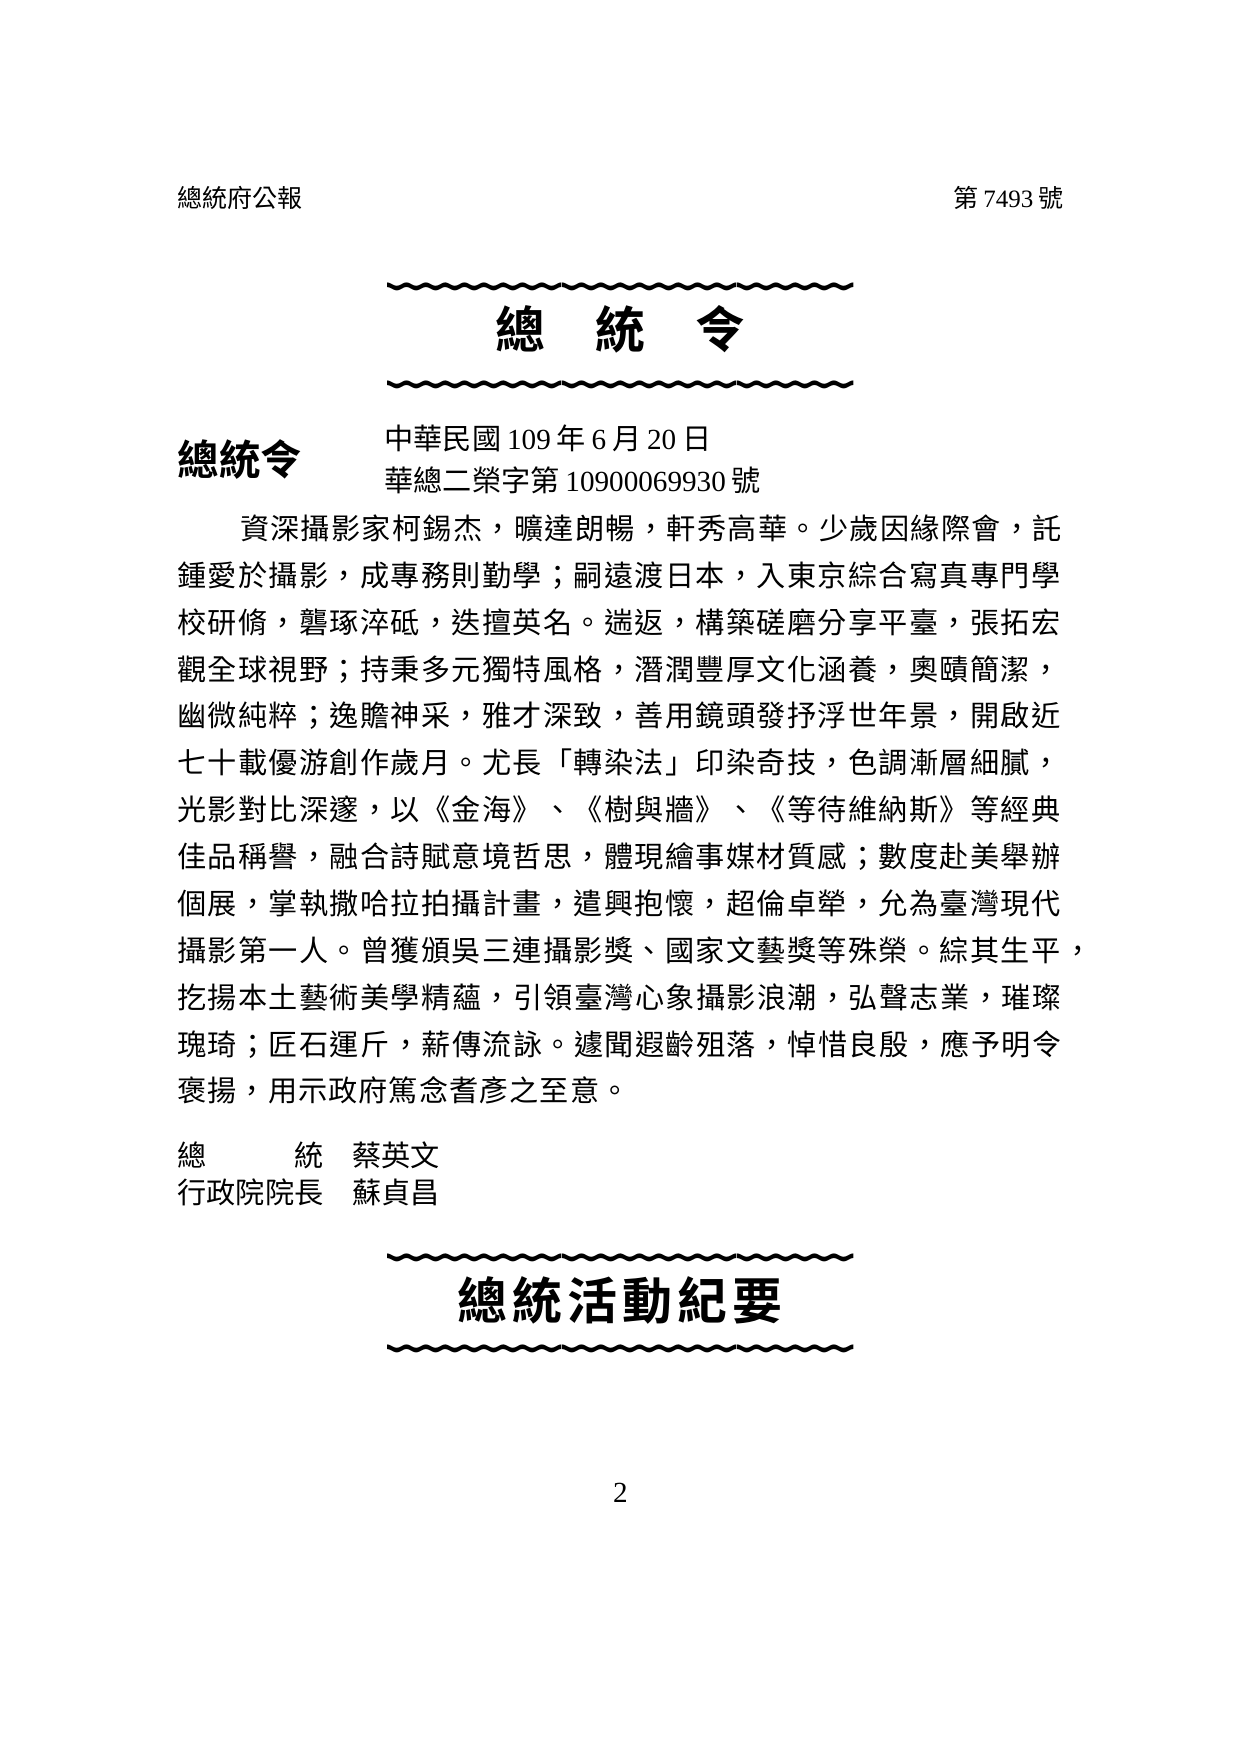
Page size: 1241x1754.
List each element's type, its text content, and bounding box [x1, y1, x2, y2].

text 資深攝影家柯錫杰，曠達朗暢，軒秀高華。少歲因緣際會，託鍾愛於攝影，成專務則勤學；嗣遠渡日本，入東京綜合寫真專門學校研脩，礱琢淬砥，迭擅英名。遄返，構築磋磨分享平臺，張拓宏觀全球視野；持秉多元獨特風格，潛潤豐厚文化涵養，奧賾簡潔，幽微純粹；逸贍神采，雅才深致，善用鏡頭發抒浮世年景，開啟近七十載優游創作歲月。尤長「轉染法」印染奇技，色調漸層細膩，光影對比深邃，以《金海》、《樹與牆》、《等待維納斯》等經典佳品稱譽，融合詩賦意境哲思，體現繪事媒材質感；數度赴美舉辦個展，掌執撒哈拉拍攝計畫，遣興抱懷，超倫卓犖，允為臺灣現代攝影第一人。曾獲頒吳三連攝影獎、國家文藝獎等殊榮。綜其生平，扢揚本土藝術美學精蘊，引領臺灣心象攝影浪潮，弘聲志業，璀璨瑰琦；匠石運斤，薪傳流詠。遽聞遐齡殂落，悼惜良殷，應予明令褒揚，用示政府篤念耆彥之至意。 [177, 502, 1063, 1111]
table_header 中華民國109年6月20日 華總二榮字第10900069930號 [381, 413, 877, 502]
text ﹏﹏﹏﹏﹏﹏﹏﹏ [177, 363, 1063, 388]
text 總 統 蔡英文 行政院院長 蘇貞昌 [177, 1136, 1063, 1211]
text 總統活動紀要 [177, 1261, 1063, 1334]
table_header 總統令 [174, 413, 381, 502]
text ﹏﹏﹏﹏﹏﹏﹏﹏ [177, 1334, 1063, 1350]
text 總統令 [177, 291, 1063, 363]
text ﹏﹏﹏﹏﹏﹏﹏﹏ [177, 266, 1063, 291]
text ﹏﹏﹏﹏﹏﹏﹏﹏ [177, 1236, 1063, 1261]
